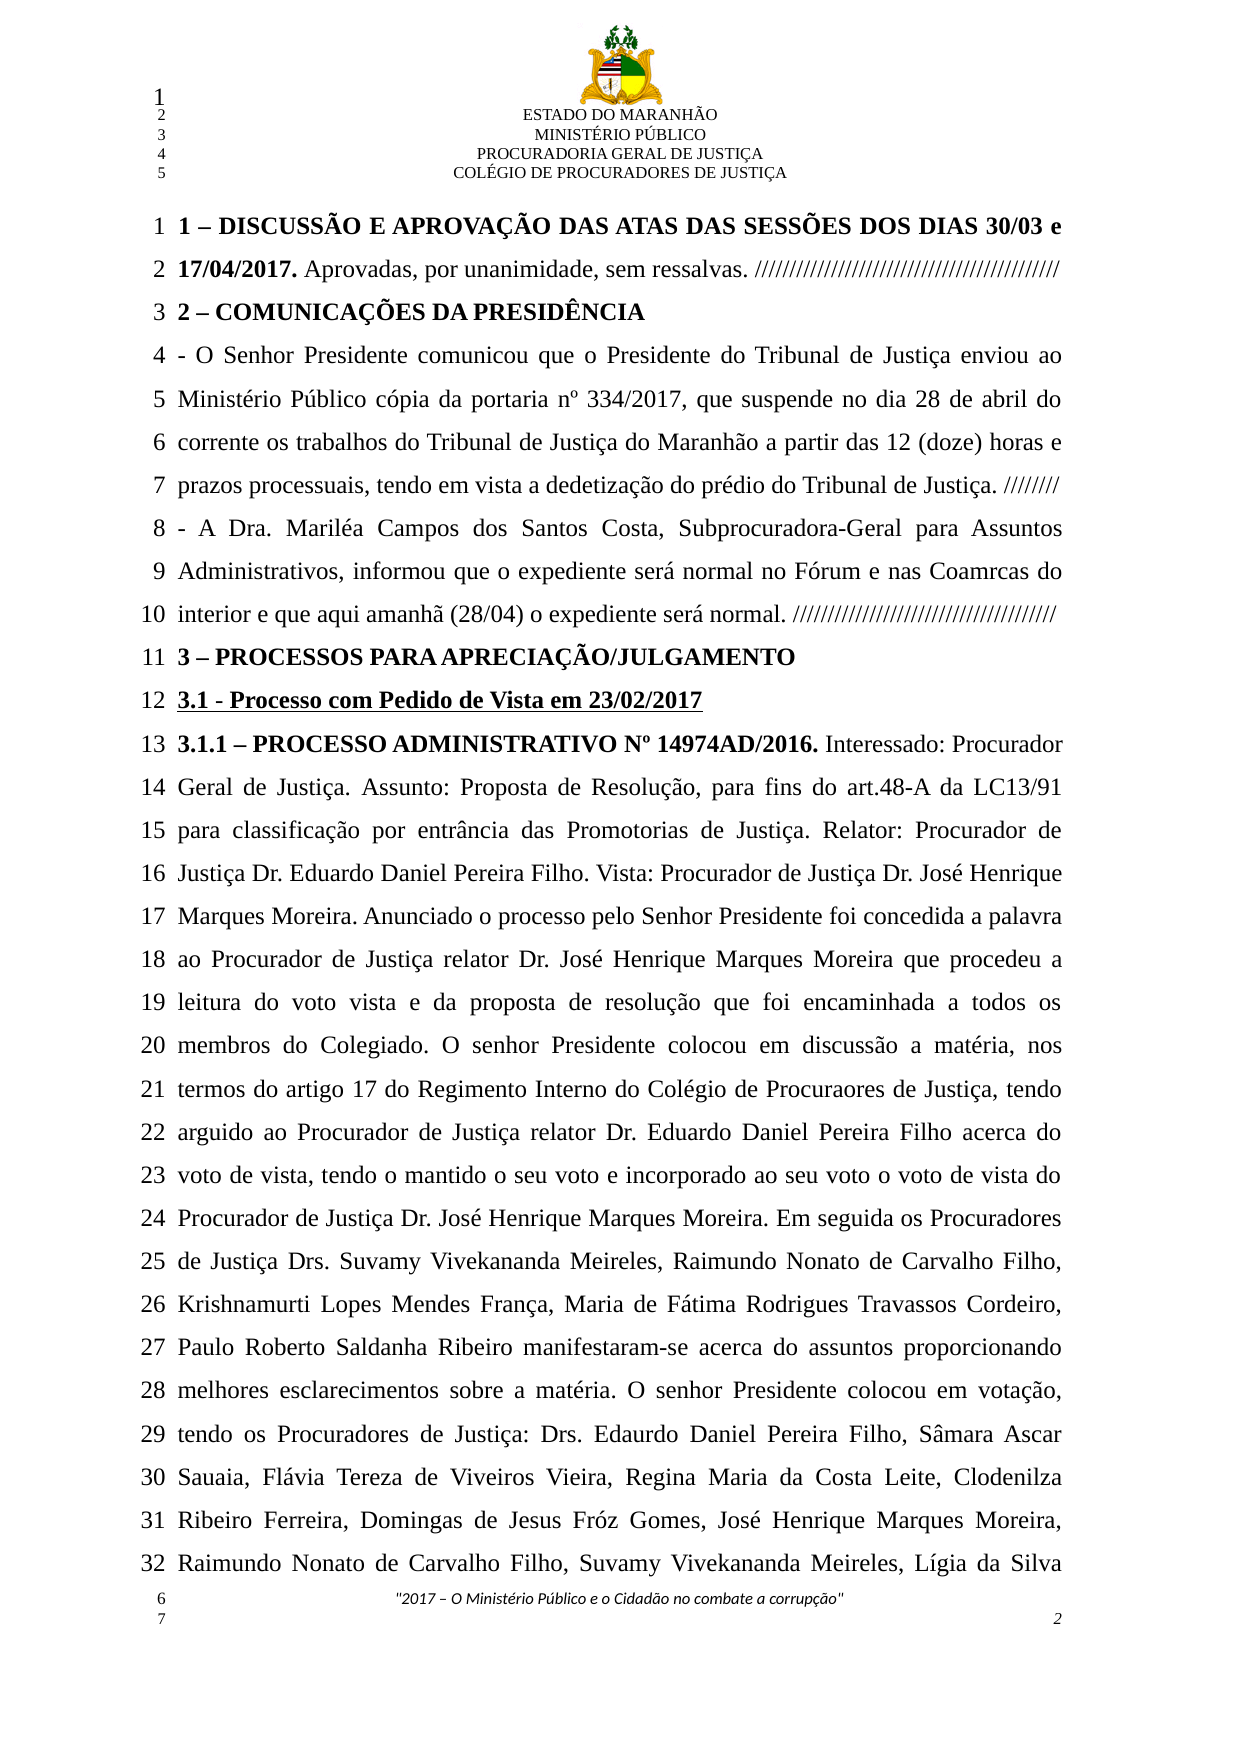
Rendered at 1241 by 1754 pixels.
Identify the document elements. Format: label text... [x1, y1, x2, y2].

text 3.1 - Processo com Pedido de Vista em 23/02/2017 [177, 686, 1063, 714]
text 3 – PROCESSOS PARA APRECIAÇÃO/JULGAMENTO [177, 642, 1063, 671]
text 1 – DISCUSSÃO E APROVAÇÃO DAS ATAS DAS SESSÕES DOS DIAS 30/03 e 17/04/2017. Aprovadas, por unanimidade, sem ressalvas. //////////////////////////////////////////// [177, 211, 1063, 283]
text 2 – COMUNICAÇÕES DA PRESIDÊNCIA [177, 297, 1063, 326]
text - O Senhor Presidente comunicou que o Presidente do Tribunal de Justiça enviou ao Ministério Público cópia da portaria nº 334/2017, que suspende no dia 28 de abril do corrente os trabalhos do Tribunal de Justiça do Maranhão a partir das 12 (doze) horas e prazos processuais, tendo em vista a dedetização do prédio do Tribunal de Justiça. //////// [177, 341, 1063, 499]
text 3.1.1 – PROCESSO ADMINISTRATIVO Nº 14974AD/2016. Interessado: Procurador Geral de Justiça. Assunto: Proposta de Resolução, para fins do art.48-A da LC13/91 para classificação por entrância das Promotorias de Justiça. Relator: Procurador de Justiça Dr. Eduardo Daniel Pereira Filho. Vista: Procurador de Justiça Dr. José Henrique Marques Moreira. Anunciado o processo pelo Senhor Presidente foi concedida a palavra ao Procurador de Justiça relator Dr. José Henrique Marques Moreira que procedeu a leitura do voto vista e da proposta de resolução que foi encaminhada a todos os membros do Colegiado. O senhor Presidente colocou em discussão a matéria, nos termos do artigo 17 do Regimento Interno do Colégio de Procuraores de Justiça, tendo arguido ao Procurador de Justiça relator Dr. Eduardo Daniel Pereira Filho acerca do voto de vista, tendo o mantido o seu voto e incorporado ao seu voto o voto de vista do Procurador de Justiça Dr. José Henrique Marques Moreira. Em seguida os Procuradores de Justiça Drs. Suvamy Vivekananda Meireles, Raimundo Nonato de Carvalho Filho, Krishnamurti Lopes Mendes França, Maria de Fátima Rodrigues Travassos Cordeiro, Paulo Roberto Saldanha Ribeiro manifestaram-se acerca do assuntos proporcionando melhores esclarecimentos sobre a matéria. O senhor Presidente colocou em votação, tendo os Procuradores de Justiça: Drs. Edaurdo Daniel Pereira Filho, Sâmara Ascar Sauaia, Flávia Tereza de Viveiros Vieira, Regina Maria da Costa Leite, Clodenilza Ribeiro Ferreira, Domingas de Jesus Fróz Gomes, José Henrique Marques Moreira, Raimundo Nonato de Carvalho Filho, Suvamy Vivekananda Meireles, Lígia da Silva [177, 729, 1063, 1577]
text - A Dra. Mariléa Campos dos Santos Costa, Subprocuradora-Geral para Assuntos Administrativos, informou que o expediente será normal no Fórum e nas Coamrcas do interior e que aqui amanhã (28/04) o expediente será normal. ////////////////////////////////////// [177, 513, 1063, 628]
